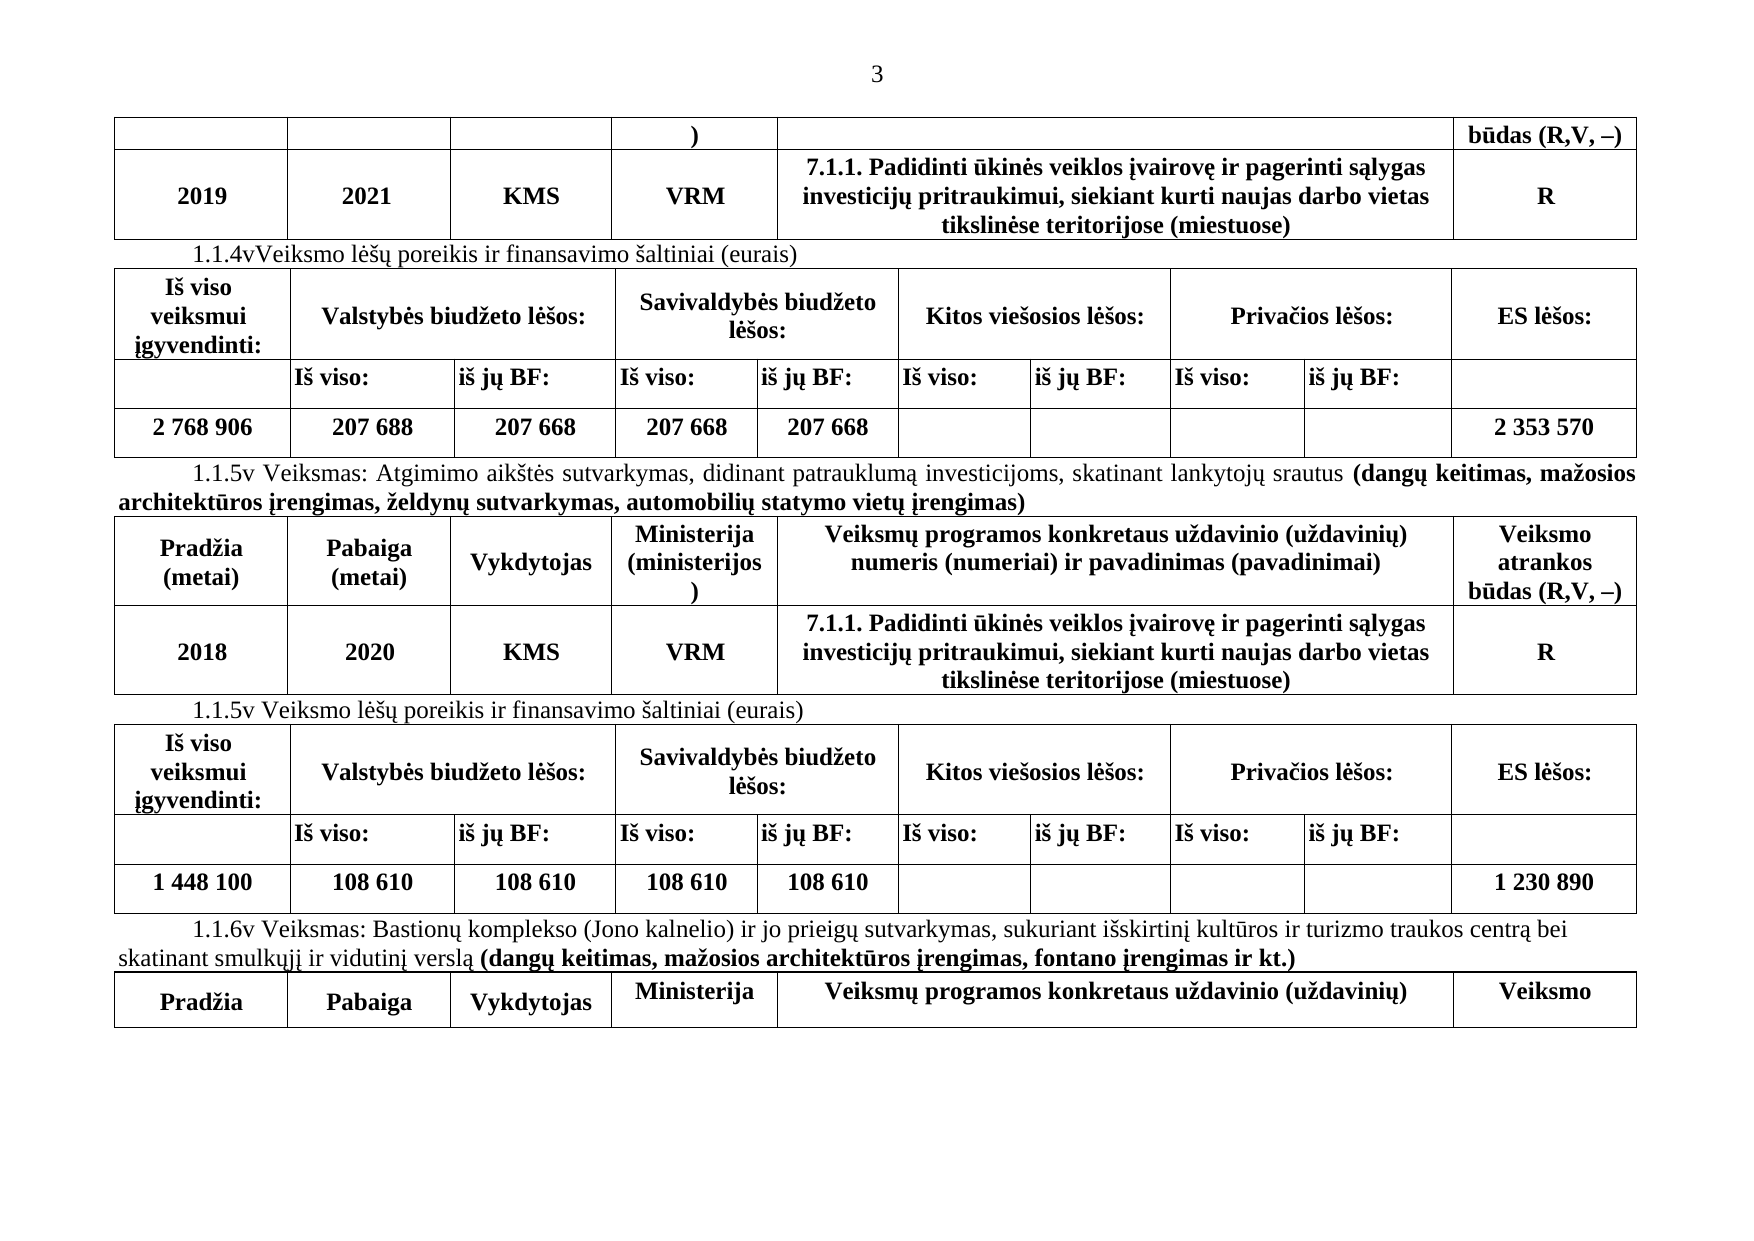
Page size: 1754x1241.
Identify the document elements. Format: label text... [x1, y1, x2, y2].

text 1.1.6v Veiksmas: Bastionų komplekso (Jono kalnelio) ir jo prieigų sutvarkymas, sukuriant išskirtinį kultūros ir turizmo traukos centrą bei skatinant smulkųjį ir vidutinį verslą (dangų keitimas, mažosios architektūros įrengimas, fontano įrengimas ir kt.) [118, 914, 1636, 971]
table_cell [1171, 865, 1304, 913]
table_cell KMS [451, 150, 611, 238]
table_cell 207 668 [455, 409, 615, 457]
table_header būdas (R,V, –) [1454, 118, 1636, 149]
table_header Iš viso veiksmui įgyvendinti: [115, 269, 290, 358]
table_cell [899, 409, 1030, 457]
table_header Vykdytojas [451, 973, 611, 1027]
table_cell iš jų BF: [758, 360, 898, 408]
table_cell 1 448 100 [115, 865, 290, 913]
table_header Privačios lėšos: [1171, 725, 1451, 814]
table_cell R [1454, 606, 1636, 694]
table_cell iš jų BF: [1031, 360, 1170, 408]
table_header ES lėšos: [1452, 269, 1636, 358]
table_header [778, 118, 1453, 149]
table_cell 2021 [288, 150, 450, 238]
table_header Kitos viešosios lėšos: [899, 269, 1170, 358]
table_cell 207 688 [291, 409, 454, 457]
table_cell iš jų BF: [1305, 360, 1451, 408]
table_header ) [612, 118, 777, 149]
table_cell Iš viso: [291, 360, 454, 408]
table_header [288, 118, 450, 149]
table_header Valstybės biudžeto lėšos: [291, 725, 615, 814]
table_cell [1452, 360, 1636, 408]
table_header Iš viso veiksmui įgyvendinti: [115, 725, 290, 814]
table_cell 108 610 [455, 865, 615, 913]
table_cell Iš viso: [616, 360, 757, 408]
table_header Privačios lėšos: [1171, 269, 1451, 358]
table_header Veiksmo [1454, 973, 1636, 1027]
table_cell 7.1.1. Padidinti ūkinės veiklos įvairovę ir pagerinti sąlygas investicijų pritraukimui, siekiant kurti naujas darbo vietas tikslinėse teritorijose (miestuose) [778, 606, 1453, 694]
table_header Pabaiga [288, 973, 450, 1027]
table_cell 207 668 [616, 409, 757, 457]
table_header Veiksmų programos konkretaus uždavinio (uždavinių) [778, 973, 1453, 1027]
table_header Pradžia (metai) [115, 517, 287, 605]
table_cell R [1454, 150, 1636, 238]
table_cell VRM [612, 606, 777, 694]
table_cell 108 610 [616, 865, 757, 913]
table_cell VRM [612, 150, 777, 238]
table_header ES lėšos: [1452, 725, 1636, 814]
table_cell [1031, 865, 1170, 913]
table_cell Iš viso: [1171, 815, 1304, 863]
table_cell iš jų BF: [758, 815, 898, 863]
table_cell KMS [451, 606, 611, 694]
table_cell [899, 865, 1030, 913]
table_cell 2019 [115, 150, 287, 238]
table_header Pradžia [115, 973, 287, 1027]
table_header Vykdytojas [451, 517, 611, 605]
table_cell [115, 360, 290, 408]
text 1.1.5v Veiksmas: Atgimimo aikštės sutvarkymas, didinant patrauklumą investicijoms, skatinant lankytojų srautus (dangų keitimas, mažosios architektūros įrengimas, želdynų sutvarkymas, automobilių statymo vietų įrengimas) [118, 458, 1636, 516]
table_cell 2 768 906 [115, 409, 290, 457]
text 1.1.4vVeiksmo lėšų poreikis ir finansavimo šaltiniai (eurais) [118, 240, 1636, 268]
table_cell Iš viso: [899, 815, 1030, 863]
table_cell 2020 [288, 606, 450, 694]
table_cell iš jų BF: [455, 815, 615, 863]
table_header Ministerija [612, 973, 777, 1027]
table_header Veiksmo atrankos būdas (R,V, –) [1454, 517, 1636, 605]
table_cell [1171, 409, 1304, 457]
text 1.1.5v Veiksmo lėšų poreikis ir finansavimo šaltiniai (eurais) [118, 695, 1636, 724]
table_cell 2 353 570 [1452, 409, 1636, 457]
table_cell 1 230 890 [1452, 865, 1636, 913]
table_cell iš jų BF: [455, 360, 615, 408]
table_cell [1452, 815, 1636, 863]
table_cell Iš viso: [291, 815, 454, 863]
table_cell Iš viso: [616, 815, 757, 863]
table_cell 207 668 [758, 409, 898, 457]
table_header Savivaldybės biudžeto lėšos: [616, 725, 898, 814]
table_cell Iš viso: [1171, 360, 1304, 408]
table_cell Iš viso: [899, 360, 1030, 408]
table_header Savivaldybės biudžeto lėšos: [616, 269, 898, 358]
table_cell [115, 815, 290, 863]
table_cell iš jų BF: [1305, 815, 1451, 863]
table_cell iš jų BF: [1031, 815, 1170, 863]
table_cell 7.1.1. Padidinti ūkinės veiklos įvairovę ir pagerinti sąlygas investicijų pritraukimui, siekiant kurti naujas darbo vietas tikslinėse teritorijose (miestuose) [778, 150, 1453, 238]
table_header Valstybės biudžeto lėšos: [291, 269, 615, 358]
table_header Pabaiga (metai) [288, 517, 450, 605]
table_cell [1031, 409, 1170, 457]
table_header Kitos viešosios lėšos: [899, 725, 1170, 814]
table_cell [1305, 865, 1451, 913]
table_header [115, 118, 287, 149]
table_header Ministerija (ministerijos) [612, 517, 777, 605]
table_header [451, 118, 611, 149]
table_cell 2018 [115, 606, 287, 694]
table_cell [1305, 409, 1451, 457]
table_cell 108 610 [291, 865, 454, 913]
table_header Veiksmų programos konkretaus uždavinio (uždavinių) numeris (numeriai) ir pavadinimas (pavadinimai) [778, 517, 1453, 605]
table_cell 108 610 [758, 865, 898, 913]
